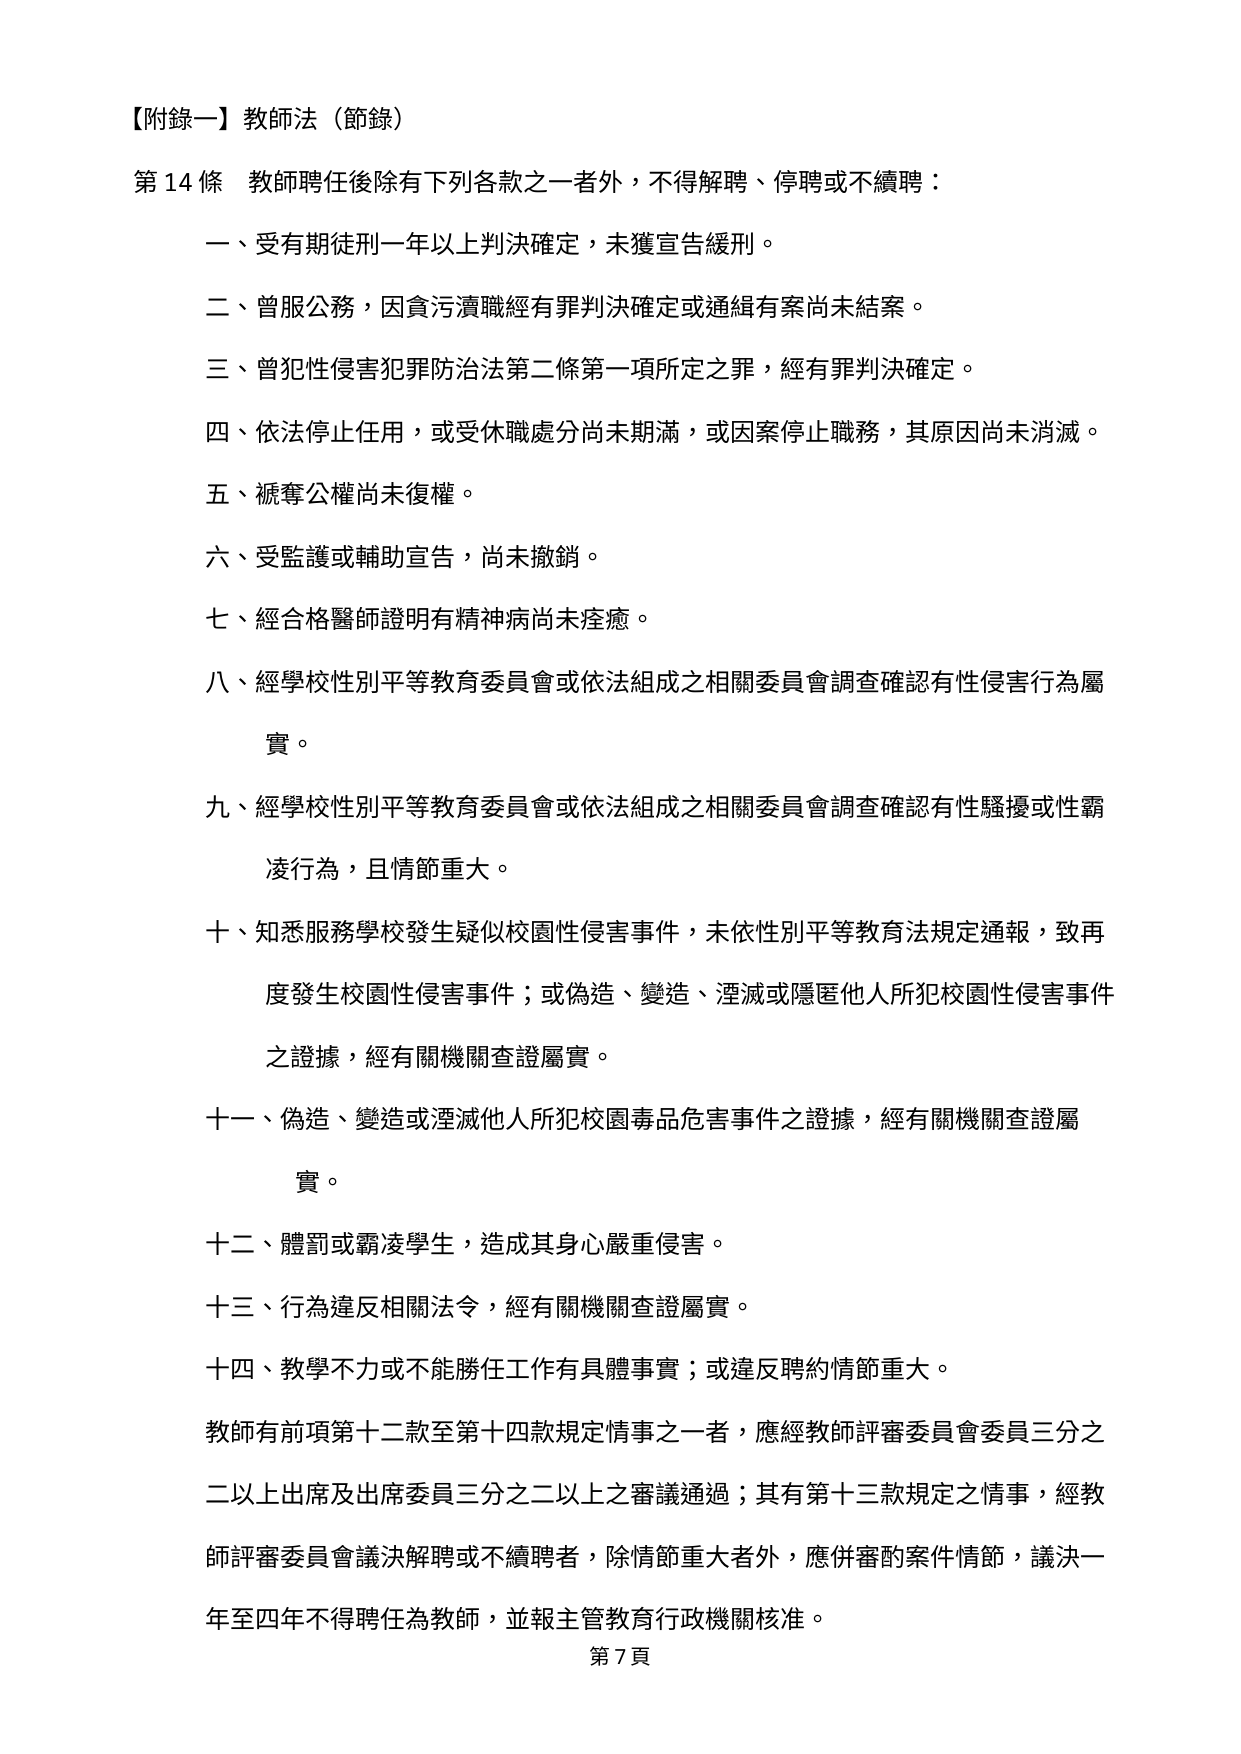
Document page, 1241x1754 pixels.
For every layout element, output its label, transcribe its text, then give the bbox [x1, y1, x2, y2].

text 凌行為，且情節重大。 [206, 826, 1122, 889]
text 十一、偽造、變造或湮滅他人所犯校園毒品危害事件之證據，經有關機關查證屬 [206, 1076, 1122, 1139]
text 師評審委員會議決解聘或不續聘者，除情節重大者外，應併審酌案件情節，議決一 [206, 1514, 1122, 1576]
text 十二、體罰或霸凌學生，造成其身心嚴重侵害。 [206, 1201, 1122, 1264]
text 第14條 教師聘任後除有下列各款之一者外，不得解聘、停聘或不續聘： [118, 139, 1122, 201]
text 實。 [206, 1139, 1122, 1201]
text 教師有前項第十二款至第十四款規定情事之一者，應經教師評審委員會委員三分之 [206, 1389, 1122, 1451]
text 十、知悉服務學校發生疑似校園性侵害事件，未依性別平等教育法規定通報，致再 [206, 889, 1122, 951]
text 實。 [206, 701, 1122, 764]
text 八、經學校性別平等教育委員會或依法組成之相關委員會調查確認有性侵害行為屬 [206, 639, 1122, 701]
text 年至四年不得聘任為教師，並報主管教育行政機關核准。 [206, 1576, 1122, 1639]
text 三、曾犯性侵害犯罪防治法第二條第一項所定之罪，經有罪判決確定。 [206, 326, 1122, 389]
text 六、受監護或輔助宣告，尚未撤銷。 [206, 514, 1122, 576]
text 一、受有期徒刑一年以上判決確定，未獲宣告緩刑。 [206, 201, 1122, 264]
text 十三、行為違反相關法令，經有關機關查證屬實。 [206, 1264, 1122, 1326]
text 七、經合格醫師證明有精神病尚未痊癒。 [206, 576, 1122, 639]
text 二、曾服公務，因貪污瀆職經有罪判決確定或通緝有案尚未結案。 [206, 264, 1122, 326]
text 度發生校園性侵害事件；或偽造、變造、湮滅或隱匿他人所犯校園性侵害事件 [206, 951, 1122, 1014]
text 二以上出席及出席委員三分之二以上之審議通過；其有第十三款規定之情事，經教 [206, 1451, 1122, 1514]
text 五、褫奪公權尚未復權。 [206, 451, 1122, 514]
text 十四、教學不力或不能勝任工作有具體事實；或違反聘約情節重大。 [206, 1326, 1122, 1389]
text 四、依法停止任用，或受休職處分尚未期滿，或因案停止職務，其原因尚未消滅。 [206, 389, 1122, 451]
text 九、經學校性別平等教育委員會或依法組成之相關委員會調查確認有性騷擾或性霸 [206, 764, 1122, 826]
text 【附錄一】教師法（節錄） [118, 76, 1122, 139]
text 之證據，經有關機關查證屬實。 [206, 1014, 1122, 1076]
